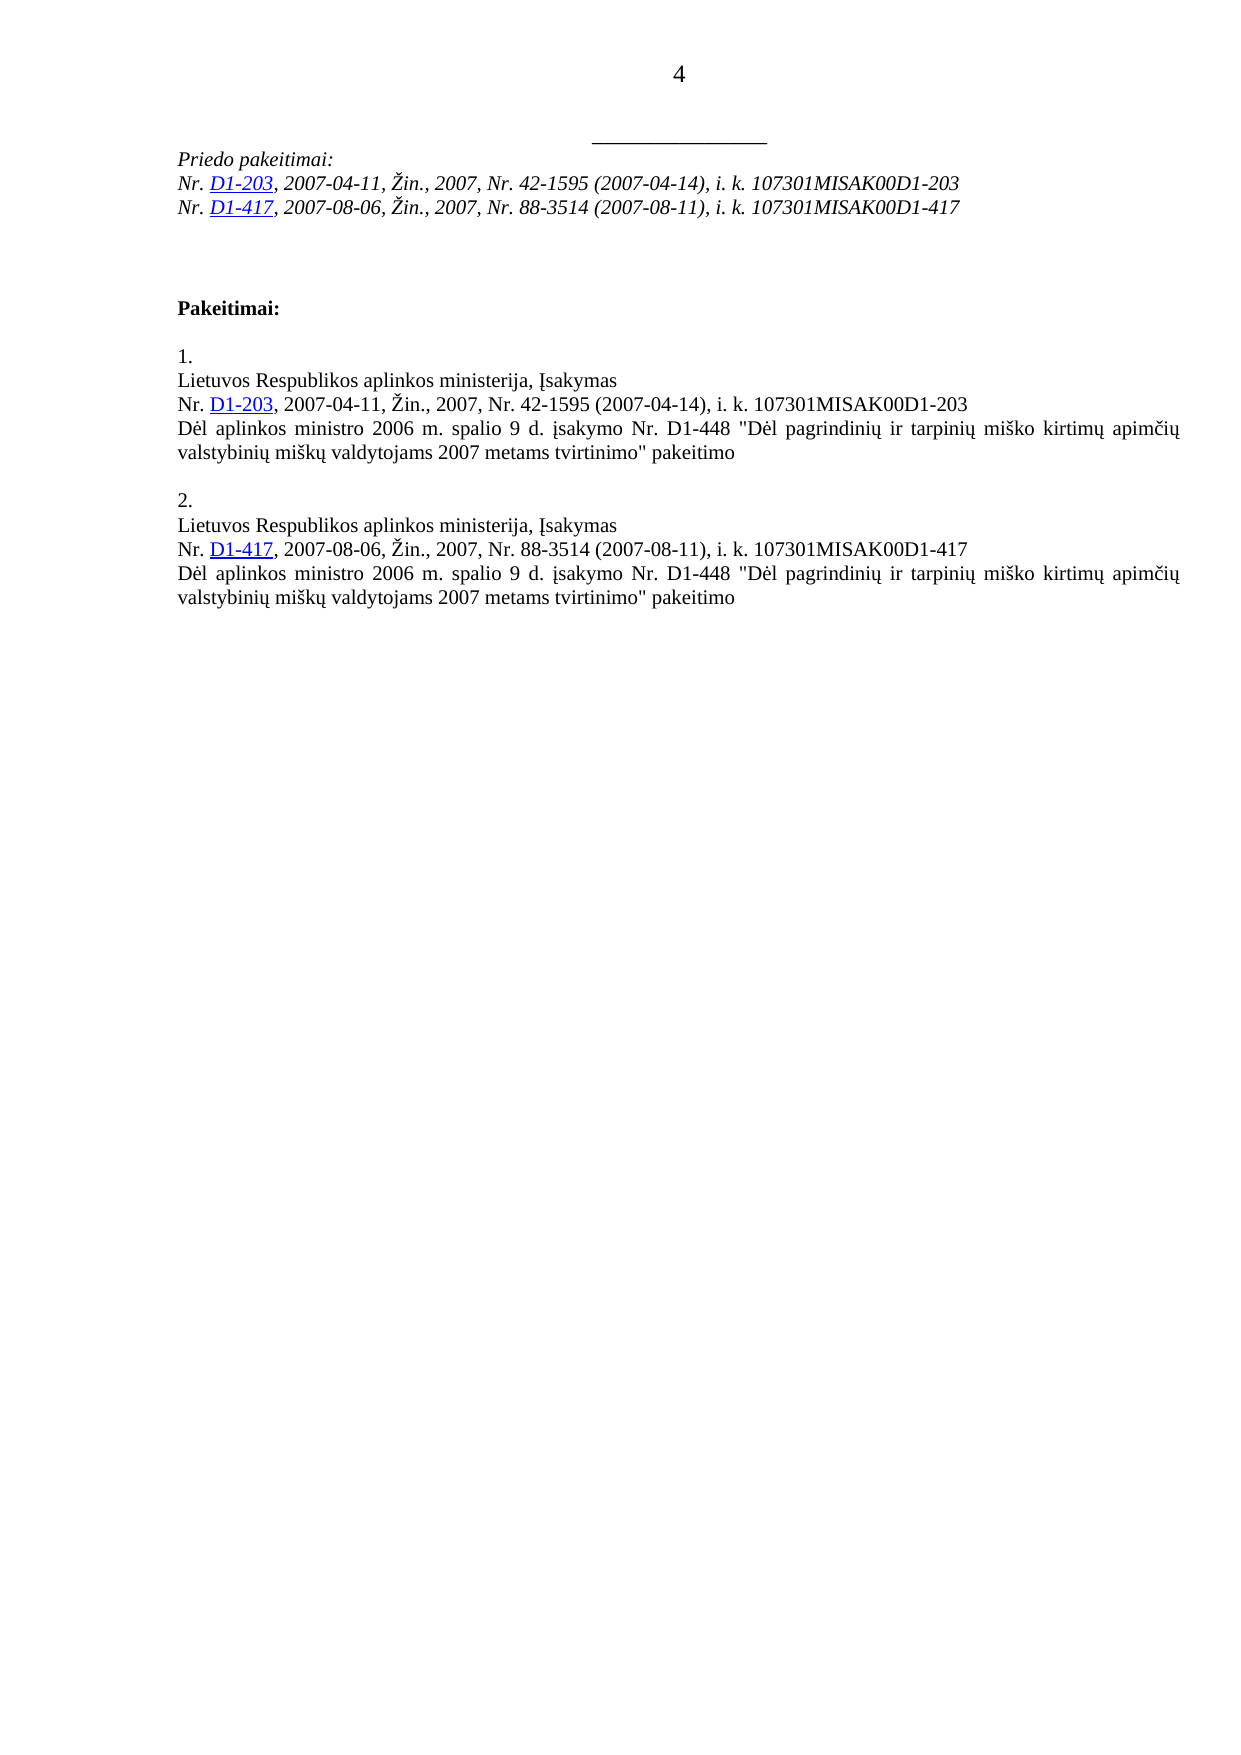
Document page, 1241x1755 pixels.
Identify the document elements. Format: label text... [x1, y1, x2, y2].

text Nr. D1-203, 2007-04-11, Žin., 2007, Nr. 42-1595 (2007-04-14), i. k. 107301MISAK00D1-203 [177, 171, 1181, 195]
text Priedo pakeitimai: [177, 147, 1181, 171]
text Nr. D1-203, 2007-04-11, Žin., 2007, Nr. 42-1595 (2007-04-14), i. k. 107301MISAK00D1-203 [177, 392, 1181, 416]
text Lietuvos Respublikos aplinkos ministerija, Įsakymas [177, 368, 1181, 392]
text Lietuvos Respublikos aplinkos ministerija, Įsakymas [177, 512, 1181, 537]
text 1. [177, 344, 1181, 368]
text Pakeitimai: [177, 296, 1181, 320]
text Dėl aplinkos ministro 2006 m. spalio 9 d. įsakymo Nr. D1-448 "Dėl pagrindinių ir tarpinių miško kirtimų apimčių valstybinių miškų valdytojams 2007 metams tvirtinimo" pakeitimo [177, 416, 1181, 464]
text 2. [177, 488, 1181, 512]
text Dėl aplinkos ministro 2006 m. spalio 9 d. įsakymo Nr. D1-448 "Dėl pagrindinių ir tarpinių miško kirtimų apimčių valstybinių miškų valdytojams 2007 metams tvirtinimo" pakeitimo [177, 561, 1181, 609]
text Nr. D1-417, 2007-08-06, Žin., 2007, Nr. 88-3514 (2007-08-11), i. k. 107301MISAK00D1-417 [177, 195, 1181, 219]
text ______________ [177, 118, 1181, 147]
text Nr. D1-417, 2007-08-06, Žin., 2007, Nr. 88-3514 (2007-08-11), i. k. 107301MISAK00D1-417 [177, 537, 1181, 561]
